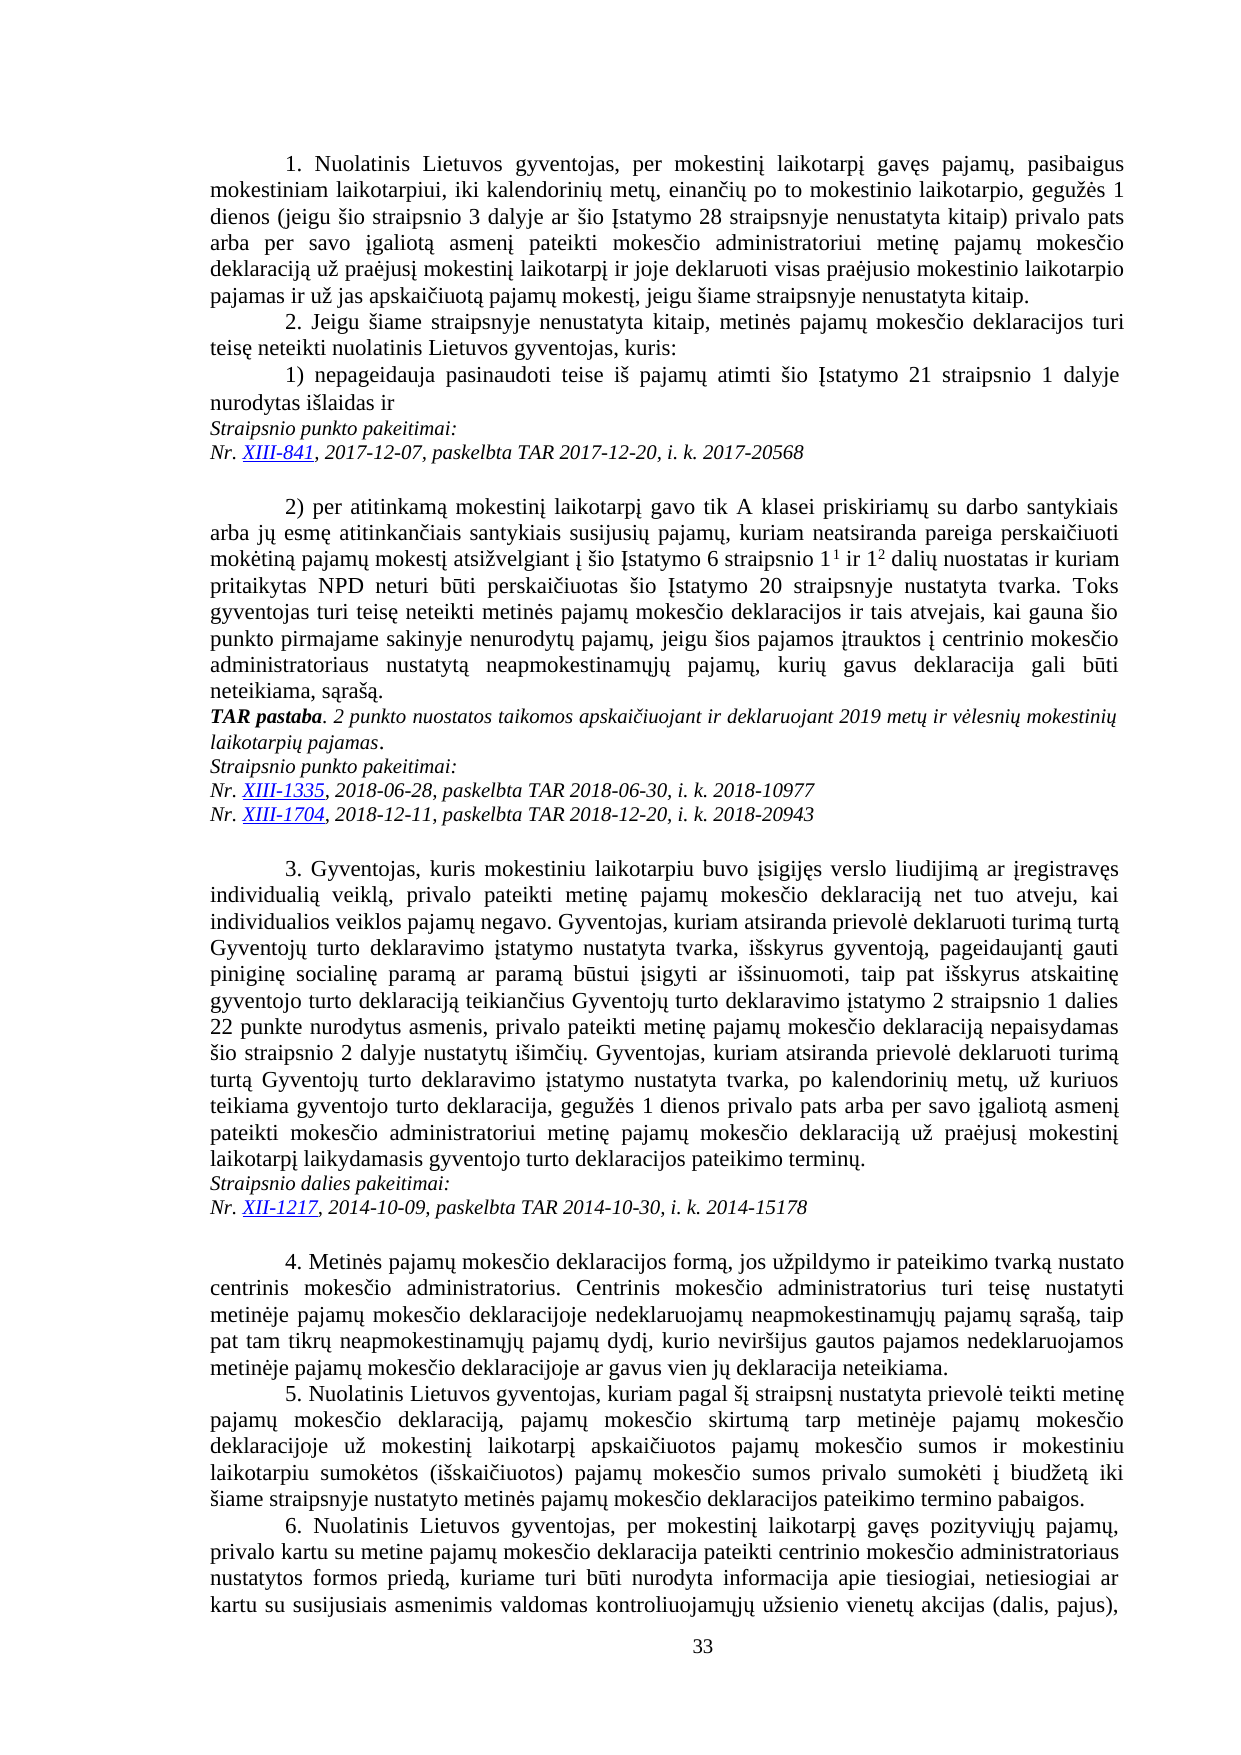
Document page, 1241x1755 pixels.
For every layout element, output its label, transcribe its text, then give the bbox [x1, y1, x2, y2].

text Nr. XII-1217, 2014-10-09, paskelbta TAR 2014-10-30, i. k. 2014-15178 [210, 1195, 1120, 1219]
text Straipsnio punkto pakeitimai: [210, 416, 1120, 440]
text 5. Nuolatinis Lietuvos gyventojas, kuriam pagal šį straipsnį nustatyta prievolė teikti metinę pajamų mokesčio deklaraciją, pajamų mokesčio skirtumą tarp metinėje pajamų mokesčio deklaracijoje už mokestinį laikotarpį apskaičiuotos pajamų mokesčio sumos ir mokestiniu laikotarpiu sumokėtos (išskaičiuotos) pajamų mokesčio sumos privalo sumokėti į biudžetą iki šiame straipsnyje nustatyto metinės pajamų mokesčio deklaracijos pateikimo termino pabaigos. [210, 1380, 1126, 1512]
text Nr. XIII-1335, 2018-06-28, paskelbta TAR 2018-06-30, i. k. 2018-10977 [210, 778, 1120, 802]
text 1) nepageidauja pasinaudoti teise iš pajamų atimti šio Įstatymo 21 straipsnio 1 dalyje nurodytas išlaidas ir [210, 361, 1120, 416]
text 2) per atitinkamą mokestinį laikotarpį gavo tik A klasei priskiriamų su darbo santykiais arba jų esmę atitinkančiais santykiais susijusių pajamų, kuriam neatsiranda pareiga perskaičiuoti mokėtiną pajamų mokestį atsižvelgiant į šio Įstatymo 6 straipsnio 11 ir 12 dalių nuostatas ir kuriam pritaikytas NPD neturi būti perskaičiuotas šio Įstatymo 20 straipsnyje nustatyta tvarka. Toks gyventojas turi teisę neteikti metinės pajamų mokesčio deklaracijos ir tais atvejais, kai gauna šio punkto pirmajame sakinyje nenurodytų pajamų, jeigu šios pajamos įtrauktos į centrinio mokesčio administratoriaus nustatytą neapmokestinamųjų pajamų, kurių gavus deklaracija gali būti neteikiama, sąrašą. [210, 493, 1120, 704]
text 2. Jeigu šiame straipsnyje nenustatyta kitaip, metinės pajamų mokesčio deklaracijos turi teisę neteikti nuolatinis Lietuvos gyventojas, kuris: [210, 308, 1126, 361]
text Straipsnio dalies pakeitimai: [210, 1171, 1120, 1195]
text 3. Gyventojas, kuris mokestiniu laikotarpiu buvo įsigijęs verslo liudijimą ar įregistravęs individualią veiklą, privalo pateikti metinę pajamų mokesčio deklaraciją net tuo atveju, kai individualios veiklos pajamų negavo. Gyventojas, kuriam atsiranda prievolė deklaruoti turimą turtą Gyventojų turto deklaravimo įstatymo nustatyta tvarka, išskyrus gyventoją, pageidaujantį gauti piniginę socialinę paramą ar paramą būstui įsigyti ar išsinuomoti, taip pat išskyrus atskaitinę gyventojo turto deklaraciją teikiančius Gyventojų turto deklaravimo įstatymo 2 straipsnio 1 dalies 22 punkte nurodytus asmenis, privalo pateikti metinę pajamų mokesčio deklaraciją nepaisydamas šio straipsnio 2 dalyje nustatytų išimčių. Gyventojas, kuriam atsiranda prievolė deklaruoti turimą turtą Gyventojų turto deklaravimo įstatymo nustatyta tvarka, po kalendorinių metų, už kuriuos teikiama gyventojo turto deklaracija, gegužės 1 dienos privalo pats arba per savo įgaliotą asmenį pateikti mokesčio administratoriui metinę pajamų mokesčio deklaraciją už praėjusį mokestinį laikotarpį laikydamasis gyventojo turto deklaracijos pateikimo terminų. [210, 855, 1120, 1171]
text 4. Metinės pajamų mokesčio deklaracijos formą, jos užpildymo ir pateikimo tvarką nustato centrinis mokesčio administratorius. Centrinis mokesčio administratorius turi teisę nustatyti metinėje pajamų mokesčio deklaracijoje nedeklaruojamų neapmokestinamųjų pajamų sąrašą, taip pat tam tikrų neapmokestinamųjų pajamų dydį, kurio neviršijus gautos pajamos nedeklaruojamos metinėje pajamų mokesčio deklaracijoje ar gavus vien jų deklaracija neteikiama. [210, 1248, 1126, 1380]
text 6. Nuolatinis Lietuvos gyventojas, per mokestinį laikotarpį gavęs pozityviųjų pajamų, privalo kartu su metine pajamų mokesčio deklaracija pateikti centrinio mokesčio administratoriaus nustatytos formos priedą, kuriame turi būti nurodyta informacija apie tiesiogiai, netiesiogiai ar kartu su susijusiais asmenimis valdomas kontroliuojamųjų užsienio vienetų akcijas (dalis, pajus), [210, 1512, 1120, 1617]
text Nr. XIII-841, 2017-12-07, paskelbta TAR 2017-12-20, i. k. 2017-20568 [210, 440, 1120, 464]
text TAR pastaba. 2 punkto nuostatos taikomos apskaičiuojant ir deklaruojant 2019 metų ir vėlesnių mokestinių laikotarpių pajamas. [210, 704, 1120, 754]
text 1. Nuolatinis Lietuvos gyventojas, per mokestinį laikotarpį gavęs pajamų, pasibaigus mokestiniam laikotarpiui, iki kalendorinių metų, einančių po to mokestinio laikotarpio, gegužės 1 dienos (jeigu šio straipsnio 3 dalyje ar šio Įstatymo 28 straipsnyje nenustatyta kitaip) privalo pats arba per savo įgaliotą asmenį pateikti mokesčio administratoriui metinę pajamų mokesčio deklaraciją už praėjusį mokestinį laikotarpį ir joje deklaruoti visas praėjusio mokestinio laikotarpio pajamas ir už jas apskaičiuotą pajamų mokestį, jeigu šiame straipsnyje nenustatyta kitaip. [210, 150, 1126, 308]
text Nr. XIII-1704, 2018-12-11, paskelbta TAR 2018-12-20, i. k. 2018-20943 [210, 802, 1120, 826]
text Straipsnio punkto pakeitimai: [210, 754, 1120, 778]
